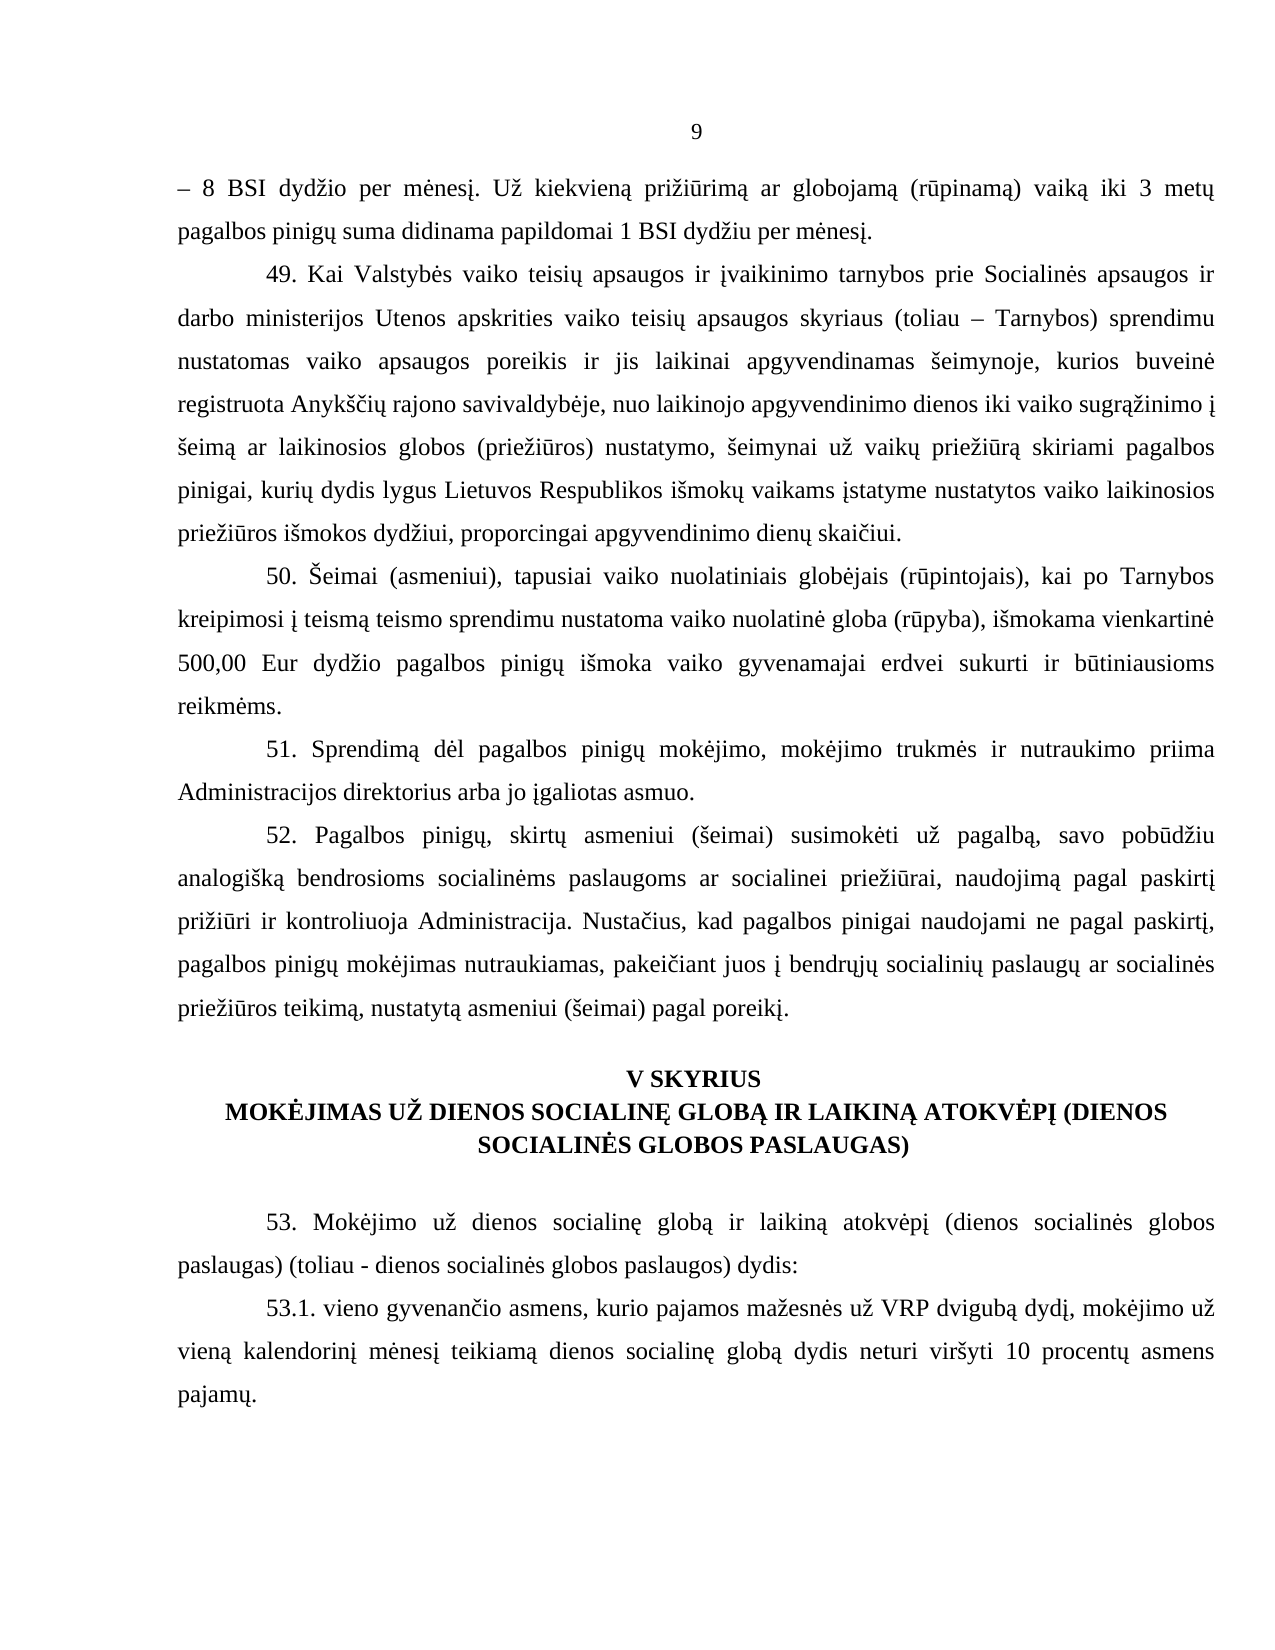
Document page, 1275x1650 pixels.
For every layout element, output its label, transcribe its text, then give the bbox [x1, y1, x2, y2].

text 49. Kai Valstybės vaiko teisių apsaugos ir įvaikinimo tarnybos prie Socialinės apsaugos ir darbo ministerijos Utenos apskrities vaiko teisių apsaugos skyriaus (toliau – Tarnybos) sprendimu nustatomas vaiko apsaugos poreikis ir jis laikinai apgyvendinamas šeimynoje, kurios buveinė registruota Anykščių rajono savivaldybėje, nuo laikinojo apgyvendinimo dienos iki vaiko sugrąžinimo į šeimą ar laikinosios globos (priežiūros) nustatymo, šeimynai už vaikų priežiūrą skiriami pagalbos pinigai, kurių dydis lygus Lietuvos Respublikos išmokų vaikams įstatyme nustatytos vaiko laikinosios priežiūros išmokos dydžiui, proporcingai apgyvendinimo dienų skaičiui. [177, 259, 1216, 547]
text 50. Šeimai (asmeniui), tapusiai vaiko nuolatiniais globėjais (rūpintojais), kai po Tarnybos kreipimosi į teismą teismo sprendimu nustatoma vaiko nuolatinė globa (rūpyba), išmokama vienkartinė 500,00 Eur dydžio pagalbos pinigų išmoka vaiko gyvenamajai erdvei sukurti ir būtiniausioms reikmėms. [177, 561, 1216, 719]
text V SKYRIUS [177, 1064, 1216, 1093]
text 53.1. vieno gyvenančio asmens, kurio pajamos mažesnės už VRP dvigubą dydį, mokėjimo už vieną kalendorinį mėnesį teikiamą dienos socialinę globą dydis neturi viršyti 10 procentų asmens pajamų. [177, 1293, 1216, 1408]
text – 8 BSI dydžio per mėnesį. Už kiekvieną prižiūrimą ar globojamą (rūpinamą) vaiką iki 3 metų pagalbos pinigų suma didinama papildomai 1 BSI dydžiu per mėnesį. [177, 173, 1216, 245]
text 51. Sprendimą dėl pagalbos pinigų mokėjimo, mokėjimo trukmės ir nutraukimo priima Administracijos direktorius arba jo įgaliotas asmuo. [177, 734, 1216, 806]
text 52. Pagalbos pinigų, skirtų asmeniui (šeimai) susimokėti už pagalbą, savo pobūdžiu analogišką bendrosioms socialinėms paslaugoms ar socialinei priežiūrai, naudojimą pagal paskirtį prižiūri ir kontroliuoja Administracija. Nustačius, kad pagalbos pinigai naudojami ne pagal paskirtį, pagalbos pinigų mokėjimas nutraukiamas, pakeičiant juos į bendrųjų socialinių paslaugų ar socialinės priežiūros teikimą, nustatytą asmeniui (šeimai) pagal poreikį. [177, 820, 1216, 1021]
text 53. Mokėjimo už dienos socialinę globą ir laikiną atokvėpį (dienos socialinės globos paslaugas) (toliau - dienos socialinės globos paslaugos) dydis: [177, 1207, 1216, 1278]
text MOKĖJIMAS UŽ DIENOS SOCIALINĘ GLOBĄ IR LAIKINĄ ATOKVĖPĮ (DIENOS SOCIALINĖS GLOBOS PASLAUGAS) [177, 1097, 1216, 1159]
